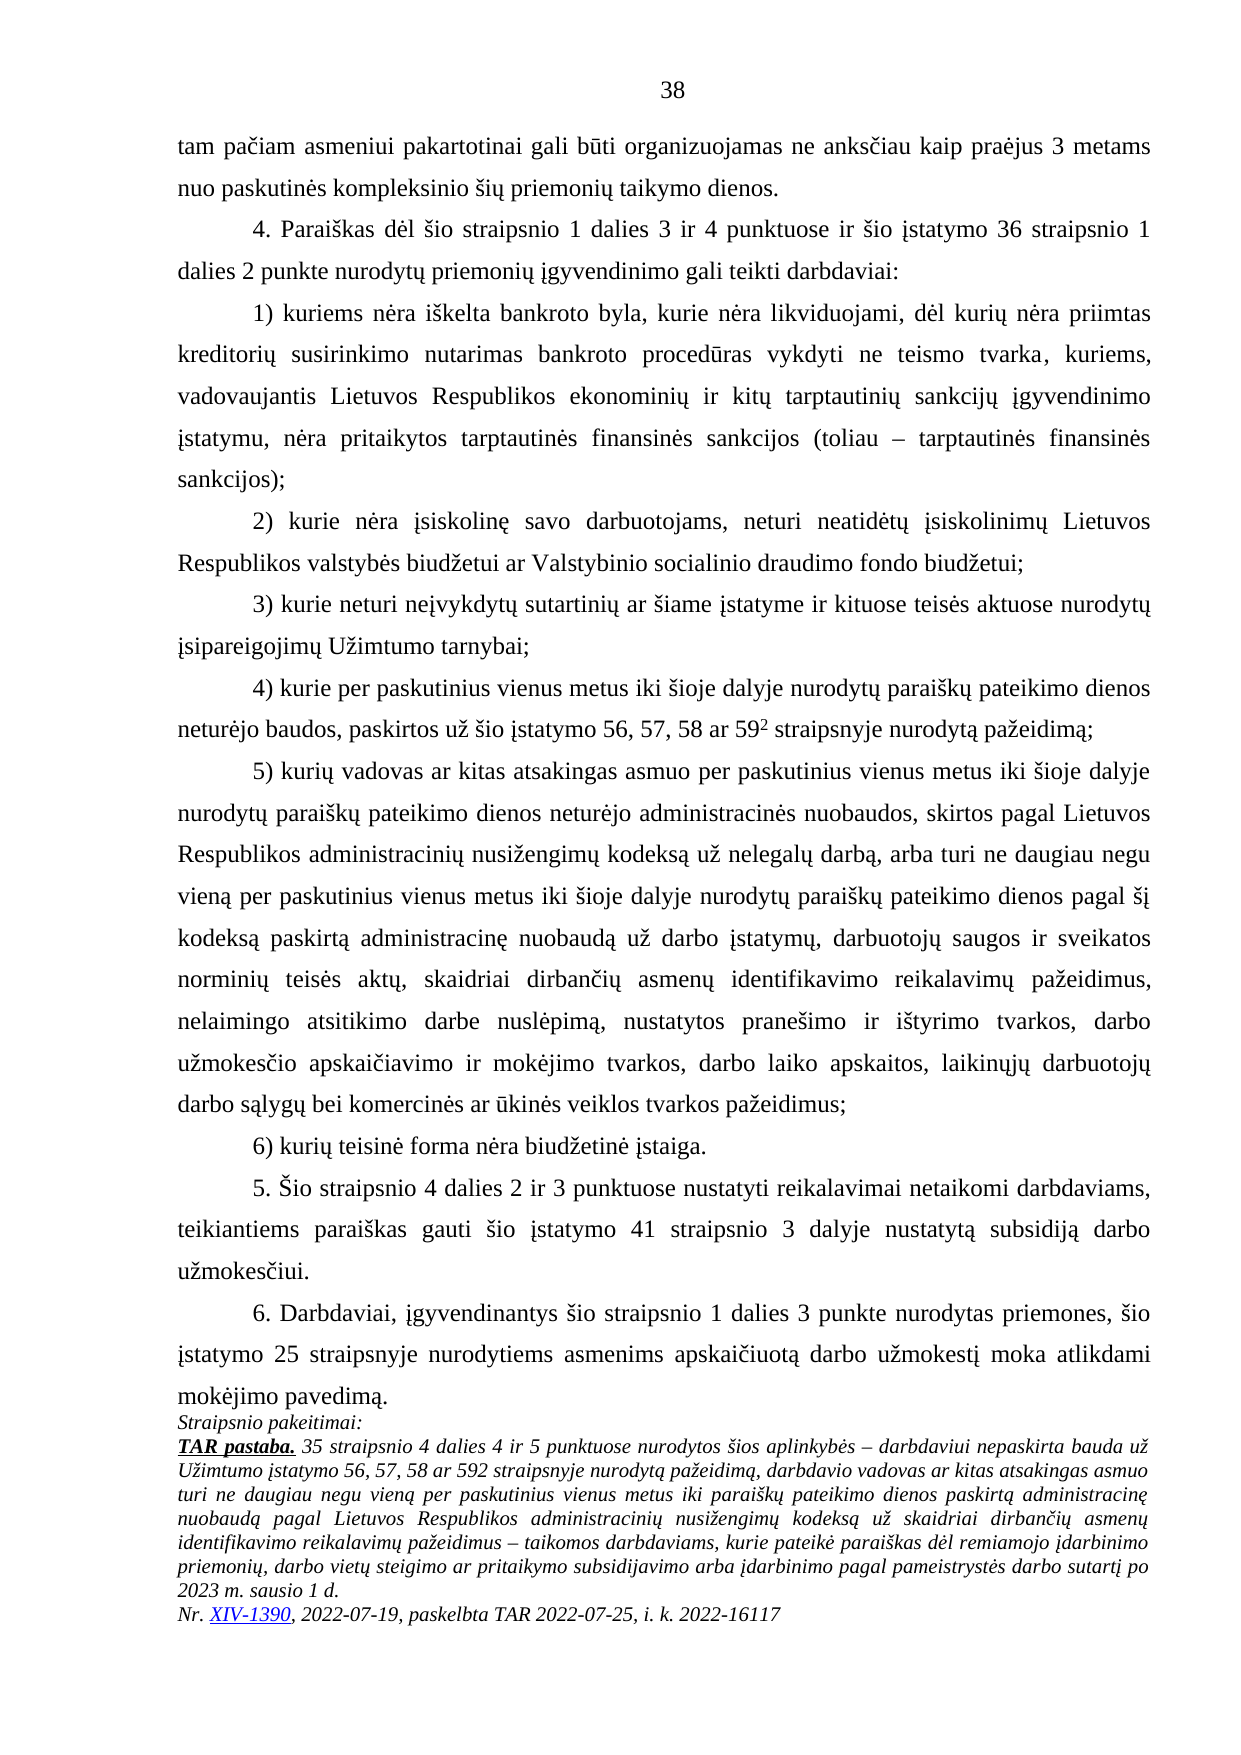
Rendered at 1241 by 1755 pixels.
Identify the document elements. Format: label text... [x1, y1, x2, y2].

text 5. Šio straipsnio 4 dalies 2 ir 3 punktuose nustatyti reikalavimai netaikomi darbdaviams, teikiantiems paraiškas gauti šio įstatymo 41 straipsnio 3 dalyje nustatytą subsidiją darbo užmokesčiui. [177, 1160, 1152, 1285]
text TAR pastaba. 35 straipsnio 4 dalies 4 ir 5 punktuose nurodytos šios aplinkybės – darbdaviui nepaskirta bauda už Užimtumo įstatymo 56, 57, 58 ar 592 straipsnyje nurodytą pažeidimą, darbdavio vadovas ar kitas atsakingas asmuo turi ne daugiau negu vieną per paskutinius vienus metus iki paraiškų pateikimo dienos paskirtą administracinę nuobaudą pagal Lietuvos Respublikos administracinių nusižengimų kodeksą už skaidriai dirbančių asmenų identifikavimo reikalavimų pažeidimus – taikomos darbdaviams, kurie pateikė paraiškas dėl remiamojo įdarbinimo priemonių, darbo vietų steigimo ar pritaikymo subsidijavimo arba įdarbinimo pagal pameistrystės darbo sutartį po 2023 m. sausio 1 d. [177, 1434, 1152, 1602]
text 1) kuriems nėra iškelta bankroto byla, kurie nėra likviduojami, dėl kurių nėra priimtas kreditorių susirinkimo nutarimas bankroto procedūras vykdyti ne teismo tvarka, kuriems, vadovaujantis Lietuvos Respublikos ekonominių ir kitų tarptautinių sankcijų įgyvendinimo įstatymu, nėra pritaikytos tarptautinės finansinės sankcijos (toliau – tarptautinės finansinės sankcijos); [177, 285, 1152, 493]
text Nr. XIV-1390, 2022-07-19, paskelbta TAR 2022-07-25, i. k. 2022-16117 [177, 1602, 1152, 1626]
text Straipsnio pakeitimai: [177, 1410, 1152, 1434]
text tam pačiam asmeniui pakartotinai gali būti organizuojamas ne anksčiau kaip praėjus 3 metams nuo paskutinės kompleksinio šių priemonių taikymo dienos. [177, 118, 1152, 201]
text 6. Darbdaviai, įgyvendinantys šio straipsnio 1 dalies 3 punkte nurodytas priemones, šio įstatymo 25 straipsnyje nurodytiems asmenims apskaičiuotą darbo užmokestį moka atlikdami mokėjimo pavedimą. [177, 1285, 1152, 1410]
text 2) kurie nėra įsiskolinę savo darbuotojams, neturi neatidėtų įsiskolinimų Lietuvos Respublikos valstybės biudžetui ar Valstybinio socialinio draudimo fondo biudžetui; [177, 493, 1152, 576]
text 5) kurių vadovas ar kitas atsakingas asmuo per paskutinius vienus metus iki šioje dalyje nurodytų paraiškų pateikimo dienos neturėjo administracinės nuobaudos, skirtos pagal Lietuvos Respublikos administracinių nusižengimų kodeksą už nelegalų darbą, arba turi ne daugiau negu vieną per paskutinius vienus metus iki šioje dalyje nurodytų paraiškų pateikimo dienos pagal šį kodeksą paskirtą administracinę nuobaudą už darbo įstatymų, darbuotojų saugos ir sveikatos norminių teisės aktų, skaidriai dirbančių asmenų identifikavimo reikalavimų pažeidimus, nelaimingo atsitikimo darbe nuslėpimą, nustatytos pranešimo ir ištyrimo tvarkos, darbo užmokesčio apskaičiavimo ir mokėjimo tvarkos, darbo laiko apskaitos, laikinųjų darbuotojų darbo sąlygų bei komercinės ar ūkinės veiklos tvarkos pažeidimus; [177, 743, 1152, 1118]
text 4) kurie per paskutinius vienus metus iki šioje dalyje nurodytų paraiškų pateikimo dienos neturėjo baudos, paskirtos už šio įstatymo 56, 57, 58 ar 592 straipsnyje nurodytą pažeidimą; [177, 660, 1152, 743]
text 6) kurių teisinė forma nėra biudžetinė įstaiga. [177, 1118, 1152, 1160]
text 3) kurie neturi neįvykdytų sutartinių ar šiame įstatyme ir kituose teisės aktuose nurodytų įsipareigojimų Užimtumo tarnybai; [177, 576, 1152, 660]
text 4. Paraiškas dėl šio straipsnio 1 dalies 3 ir 4 punktuose ir šio įstatymo 36 straipsnio 1 dalies 2 punkte nurodytų priemonių įgyvendinimo gali teikti darbdaviai: [177, 201, 1152, 285]
